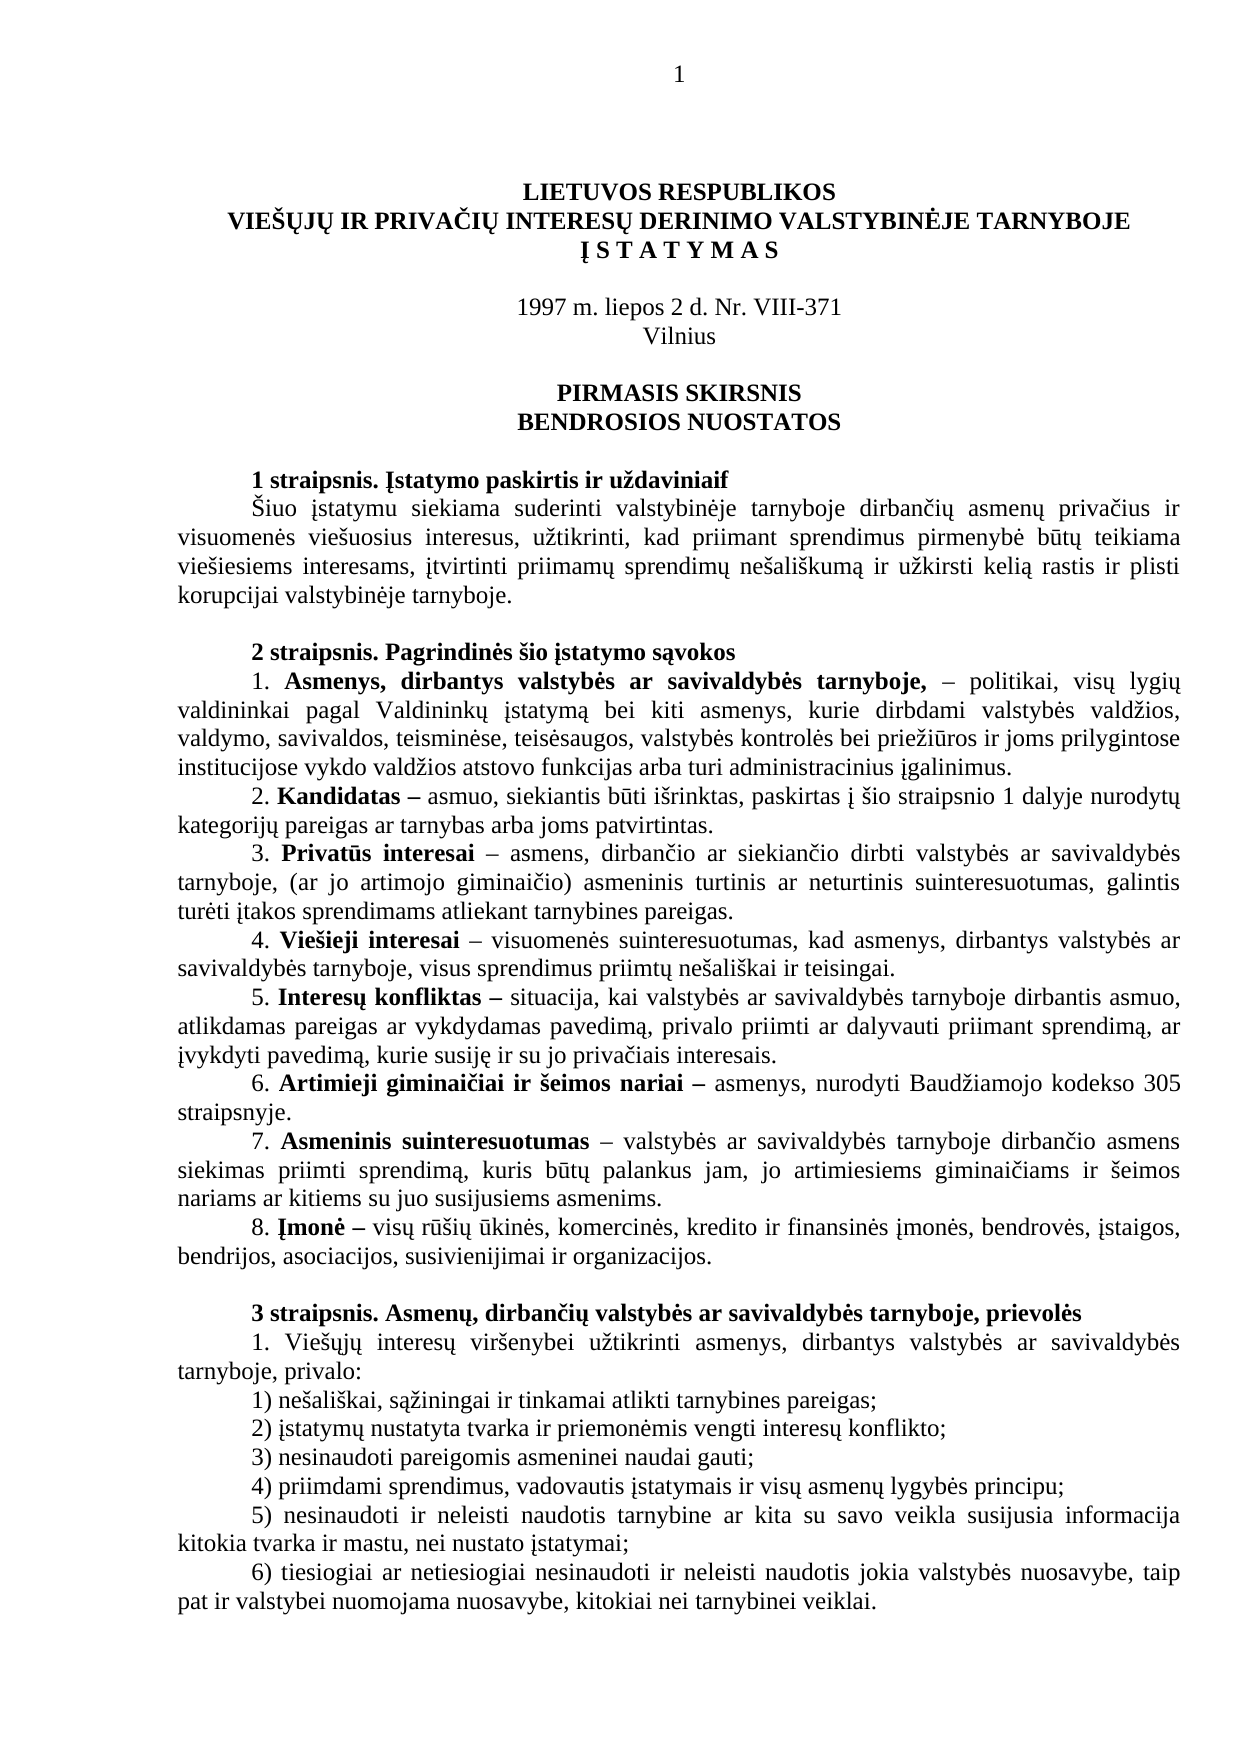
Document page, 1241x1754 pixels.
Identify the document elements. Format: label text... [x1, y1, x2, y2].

text 2) įstatymų nustatyta tvarka ir priemonėmis vengti interesų konflikto; [177, 1413, 1181, 1442]
text PIRMASIS SKIRSNIS [177, 378, 1181, 407]
text 5) nesinaudoti ir neleisti naudotis tarnybine ar kita su savo veikla susijusia informacija kitokia tvarka ir mastu, nei nustato įstatymai; [177, 1500, 1181, 1557]
text 1. Asmenys, dirbantys valstybės ar savivaldybės tarnyboje, – politikai, visų lygių valdininkai pagal Valdininkų įstatymą bei kiti asmenys, kurie dirbdami valstybės valdžios, valdymo, savivaldos, teisminėse, teisėsaugos, valstybės kontrolės bei priežiūros ir joms prilygintose institucijose vykdo valdžios atstovo funkcijas arba turi administracinius įgalinimus. [177, 666, 1181, 781]
text BENDROSIOS NUOSTATOS [177, 407, 1181, 436]
text 1 straipsnis. Įstatymo paskirtis ir uždaviniaif [177, 465, 1181, 493]
text 2. Kandidatas – asmuo, siekiantis būti išrinktas, paskirtas į šio straipsnio 1 dalyje nurodytų kategorijų pareigas ar tarnybas arba joms patvirtintas. [177, 781, 1181, 838]
text LIETUVOS RESPUBLIKOS [177, 177, 1181, 206]
text Į S T A T Y M A S [177, 235, 1181, 263]
text 7. Asmeninis suinteresuotumas – valstybės ar savivaldybės tarnyboje dirbančio asmens siekimas priimti sprendimą, kuris būtų palankus jam, jo artimiesiems giminaičiams ir šeimos nariams ar kitiems su juo susijusiems asmenims. [177, 1126, 1181, 1212]
text 1. Viešųjų interesų viršenybei užtikrinti asmenys, dirbantys valstybės ar savivaldybės tarnyboje, privalo: [177, 1327, 1181, 1385]
text 1997 m. liepos 2 d. Nr. VIII-371 [177, 292, 1181, 321]
text 3) nesinaudoti pareigomis asmeninei naudai gauti; [177, 1442, 1181, 1471]
text 2 straipsnis. Pagrindinės šio įstatymo sąvokos [177, 637, 1181, 666]
text 5. Interesų konfliktas – situacija, kai valstybės ar savivaldybės tarnyboje dirbantis asmuo, atlikdamas pareigas ar vykdydamas pavedimą, privalo priimti ar dalyvauti priimant sprendimą, ar įvykdyti pavedimą, kurie susiję ir su jo privačiais interesais. [177, 982, 1181, 1068]
text 3. Privatūs interesai – asmens, dirbančio ar siekiančio dirbti valstybės ar savivaldybės tarnyboje, (ar jo artimojo giminaičio) asmeninis turtinis ar neturtinis suinteresuotumas, galintis turėti įtakos sprendimams atliekant tarnybines pareigas. [177, 838, 1181, 925]
text 3 straipsnis. Asmenų, dirbančių valstybės ar savivaldybės tarnyboje, prievolės [177, 1298, 1181, 1327]
text VIEŠŲJŲ IR PRIVAČIŲ INTERESŲ DERINIMO VALSTYBINĖJE TARNYBOJE [177, 206, 1181, 235]
text 8. Įmonė – visų rūšių ūkinės, komercinės, kredito ir finansinės įmonės, bendrovės, įstaigos, bendrijos, asociacijos, susivienijimai ir organizacijos. [177, 1212, 1181, 1270]
text 6) tiesiogiai ar netiesiogiai nesinaudoti ir neleisti naudotis jokia valstybės nuosavybe, taip pat ir valstybei nuomojama nuosavybe, kitokiai nei tarnybinei veiklai. [177, 1557, 1181, 1615]
text 6. Artimieji giminaičiai ir šeimos nariai – asmenys, nurodyti Baudžiamojo kodekso 305 straipsnyje. [177, 1068, 1181, 1126]
text 1) nešališkai, sąžiningai ir tinkamai atlikti tarnybines pareigas; [177, 1385, 1181, 1413]
text Šiuo įstatymu siekiama suderinti valstybinėje tarnyboje dirbančių asmenų privačius ir visuomenės viešuosius interesus, užtikrinti, kad priimant sprendimus pirmenybė būtų teikiama viešiesiems interesams, įtvirtinti priimamų sprendimų nešališkumą ir užkirsti kelią rastis ir plisti korupcijai valstybinėje tarnyboje. [177, 493, 1181, 608]
text Vilnius [177, 321, 1181, 350]
text 4) priimdami sprendimus, vadovautis įstatymais ir visų asmenų lygybės principu; [177, 1471, 1181, 1500]
text 4. Viešieji interesai – visuomenės suinteresuotumas, kad asmenys, dirbantys valstybės ar savivaldybės tarnyboje, visus sprendimus priimtų nešališkai ir teisingai. [177, 925, 1181, 982]
